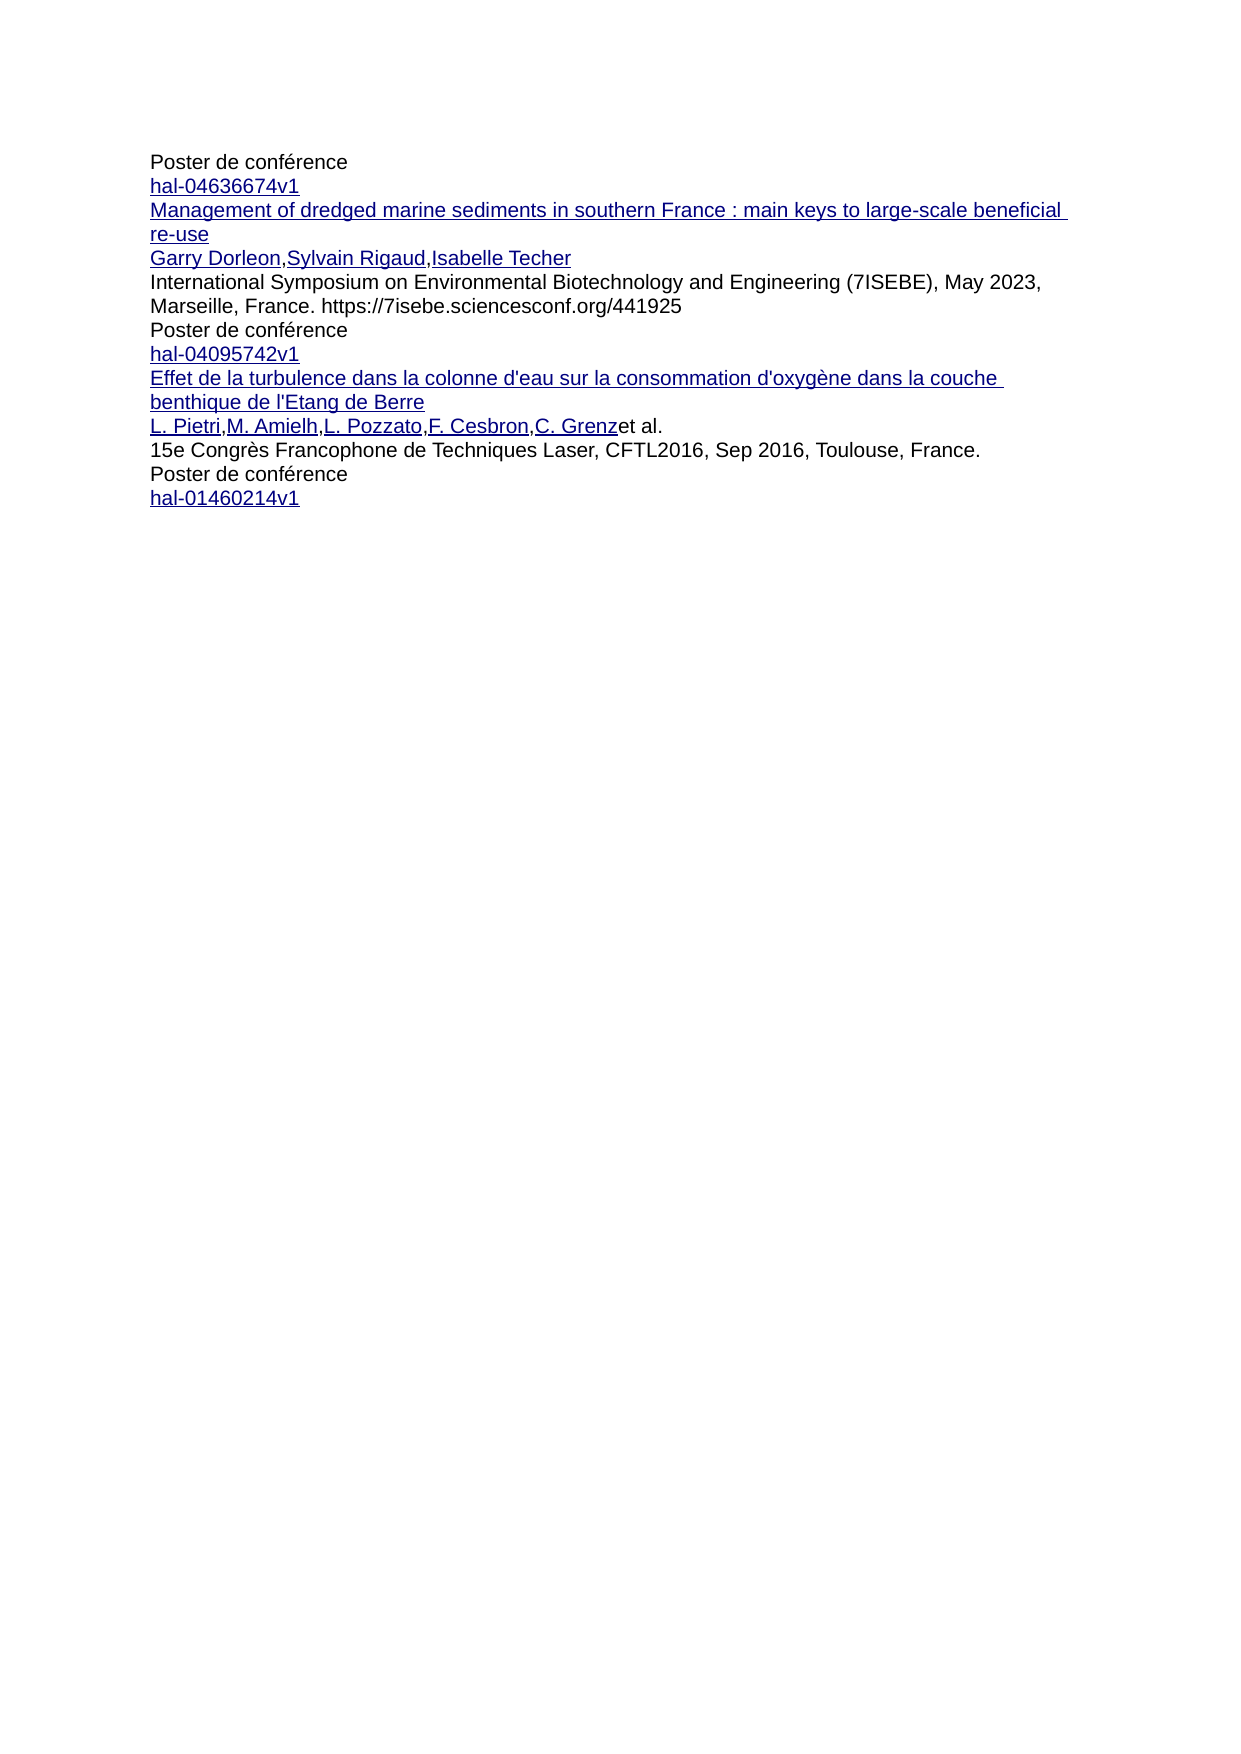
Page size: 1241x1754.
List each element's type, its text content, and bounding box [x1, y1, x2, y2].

table_cell Management of dredged marine sediments in southern France : main keys to large-scale beneficial re-use Garry Dorleon,Sylvain Rigaud,Isabelle Techer International Symposium on Environmental Biotechnology and Engineering (7ISEBE), May 2023, Marseille, France. https://7isebe.sciencesconf.org/441925 Poster de conférence hal-04095742v1 [150, 198, 1090, 366]
table_cell Effet de la turbulence dans la colonne d'eau sur la consommation d'oxygène dans la couche benthique de l'Etang de Berre L. Pietri,M. Amielh,L. Pozzato,F. Cesbron,C. Grenzet al. 15e Congrès Francophone de Techniques Laser, CFTL2016, Sep 2016, Toulouse, France. Poster de conférence hal-01460214v1 [150, 366, 1090, 509]
table_header Poster de conférence hal-04636674v1 [150, 150, 1090, 198]
